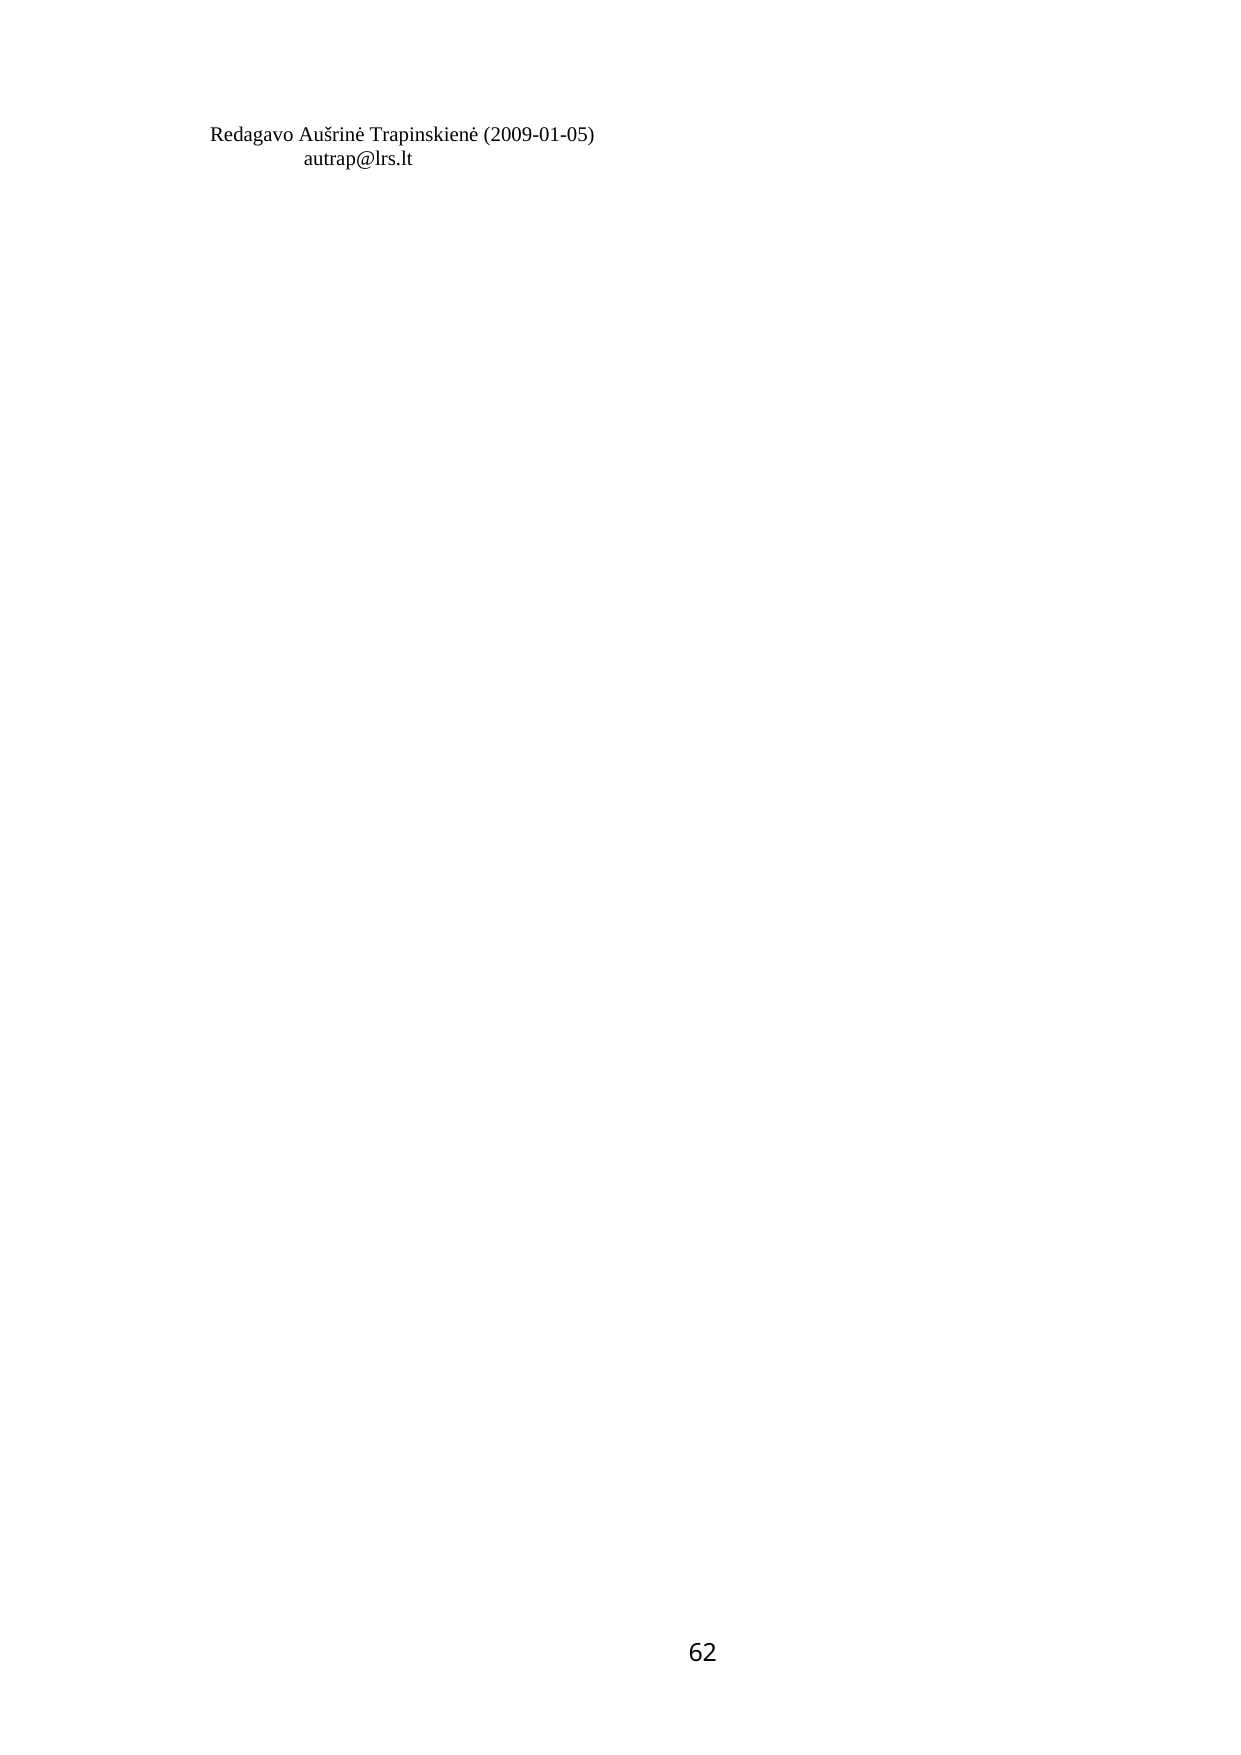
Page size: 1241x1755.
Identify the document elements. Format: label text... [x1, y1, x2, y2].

text Redagavo Aušrinė Trapinskienė (2009-01-05) [210, 122, 1120, 146]
text autrap@lrs.lt [210, 146, 1120, 170]
